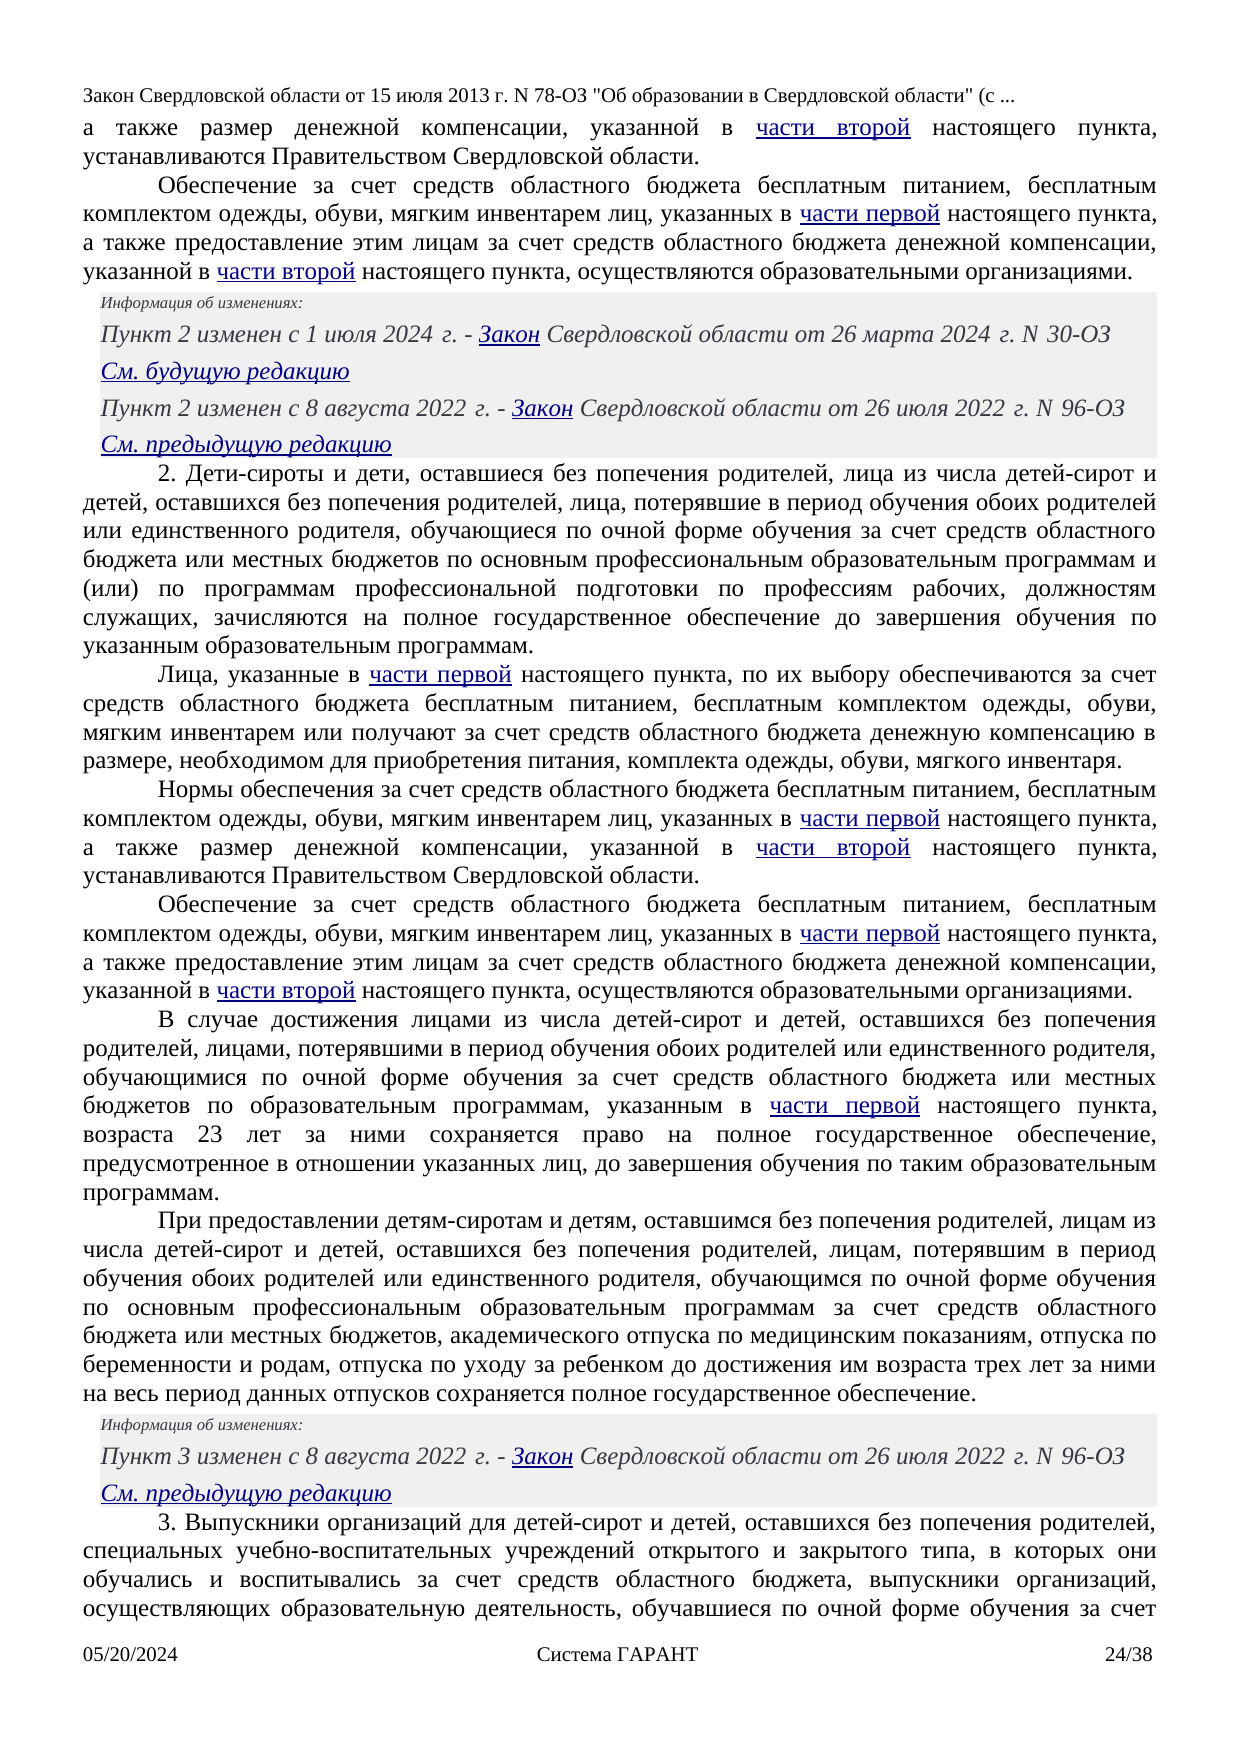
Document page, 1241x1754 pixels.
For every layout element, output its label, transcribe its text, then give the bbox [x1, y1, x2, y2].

text 3. Выпускники организаций для детей-сирот и детей, оставшихся без попечения родителей, специальных учебно-воспитательных учреждений открытого и закрытого типа, в которых они обучались и воспитывались за счет средств областного бюджета, выпускники организаций, осуществляющих образовательную деятельность, обучавшиеся по очной форме обучения за счет [83, 1507, 1157, 1622]
text При предоставлении детям-сиротам и детям, оставшимся без попечения родителей, лицам из числа детей-сирот и детей, оставшихся без попечения родителей, лицам, потерявшим в период обучения обоих родителей или единственного родителя, обучающимся по очной форме обучения по основным профессиональным образовательным программам за счет средств областного бюджета или местных бюджетов, академического отпуска по медицинским показаниям, отпуска по беременности и родам, отпуска по уходу за ребенком до достижения им возраста трех лет за ними на весь период данных отпусков сохраняется полное государственное обеспечение. [83, 1205, 1157, 1407]
text 2. Дети-сироты и дети, оставшиеся без попечения родителей, лица из числа детей-сирот и детей, оставшихся без попечения родителей, лица, потерявшие в период обучения обоих родителей или единственного родителя, обучающиеся по очной форме обучения за счет средств областного бюджета или местных бюджетов по основным профессиональным образовательным программам и (или) по программам профессиональной подготовки по профессиям рабочих, должностям служащих, зачисляются на полное государственное обеспечение до завершения обучения по указанным образовательным программам. [83, 458, 1157, 659]
text Пункт 2 изменен с 1 июля 2024 г. - Закон Свердловской области от 26 марта 2024 г. N 30-ОЗ [100, 319, 1157, 348]
text Информация об изменениях: [100, 1414, 1157, 1434]
text В случае достижения лицами из числа детей-сирот и детей, оставшихся без попечения родителей, лицами, потерявшими в период обучения обоих родителей или единственного родителя, обучающимися по очной форме обучения за счет средств областного бюджета или местных бюджетов по образовательным программам, указанным в части первой настоящего пункта, возраста 23 лет за ними сохраняется право на полное государственное обеспечение, предусмотренное в отношении указанных лиц, до завершения обучения по таким образовательным программам. [83, 1004, 1157, 1205]
text Обеспечение за счет средств областного бюджета бесплатным питанием, бесплатным комплектом одежды, обуви, мягким инвентарем лиц, указанных в части первой настоящего пункта, а также предоставление этим лицам за счет средств областного бюджета денежной компенсации, указанной в части второй настоящего пункта, осуществляются образовательными организациями. [83, 889, 1157, 1004]
text Лица, указанные в части первой настоящего пункта, по их выбору обеспечиваются за счет средств областного бюджета бесплатным питанием, бесплатным комплектом одежды, обуви, мягким инвентарем или получают за счет средств областного бюджета денежную компенсацию в размере, необходимом для приобретения питания, комплекта одежды, обуви, мягкого инвентаря. [83, 659, 1157, 774]
text См. предыдущую редакцию [394, 1478, 1157, 1507]
text См. будущую редакцию [352, 356, 1157, 385]
text Нормы обеспечения за счет средств областного бюджета бесплатным питанием, бесплатным комплектом одежды, обуви, мягким инвентарем лиц, указанных в части первой настоящего пункта, а также размер денежной компенсации, указанной в части второй настоящего пункта, устанавливаются Правительством Свердловской области. [83, 774, 1157, 889]
text Обеспечение за счет средств областного бюджета бесплатным питанием, бесплатным комплектом одежды, обуви, мягким инвентарем лиц, указанных в части первой настоящего пункта, а также предоставление этим лицам за счет средств областного бюджета денежной компенсации, указанной в части второй настоящего пункта, осуществляются образовательными организациями. [83, 170, 1157, 285]
text См. предыдущую редакцию [394, 429, 1157, 458]
text Информация об изменениях: [100, 292, 1157, 312]
text а также размер денежной компенсации, указанной в части второй настоящего пункта, устанавливаются Правительством Свердловской области. [83, 112, 1157, 170]
